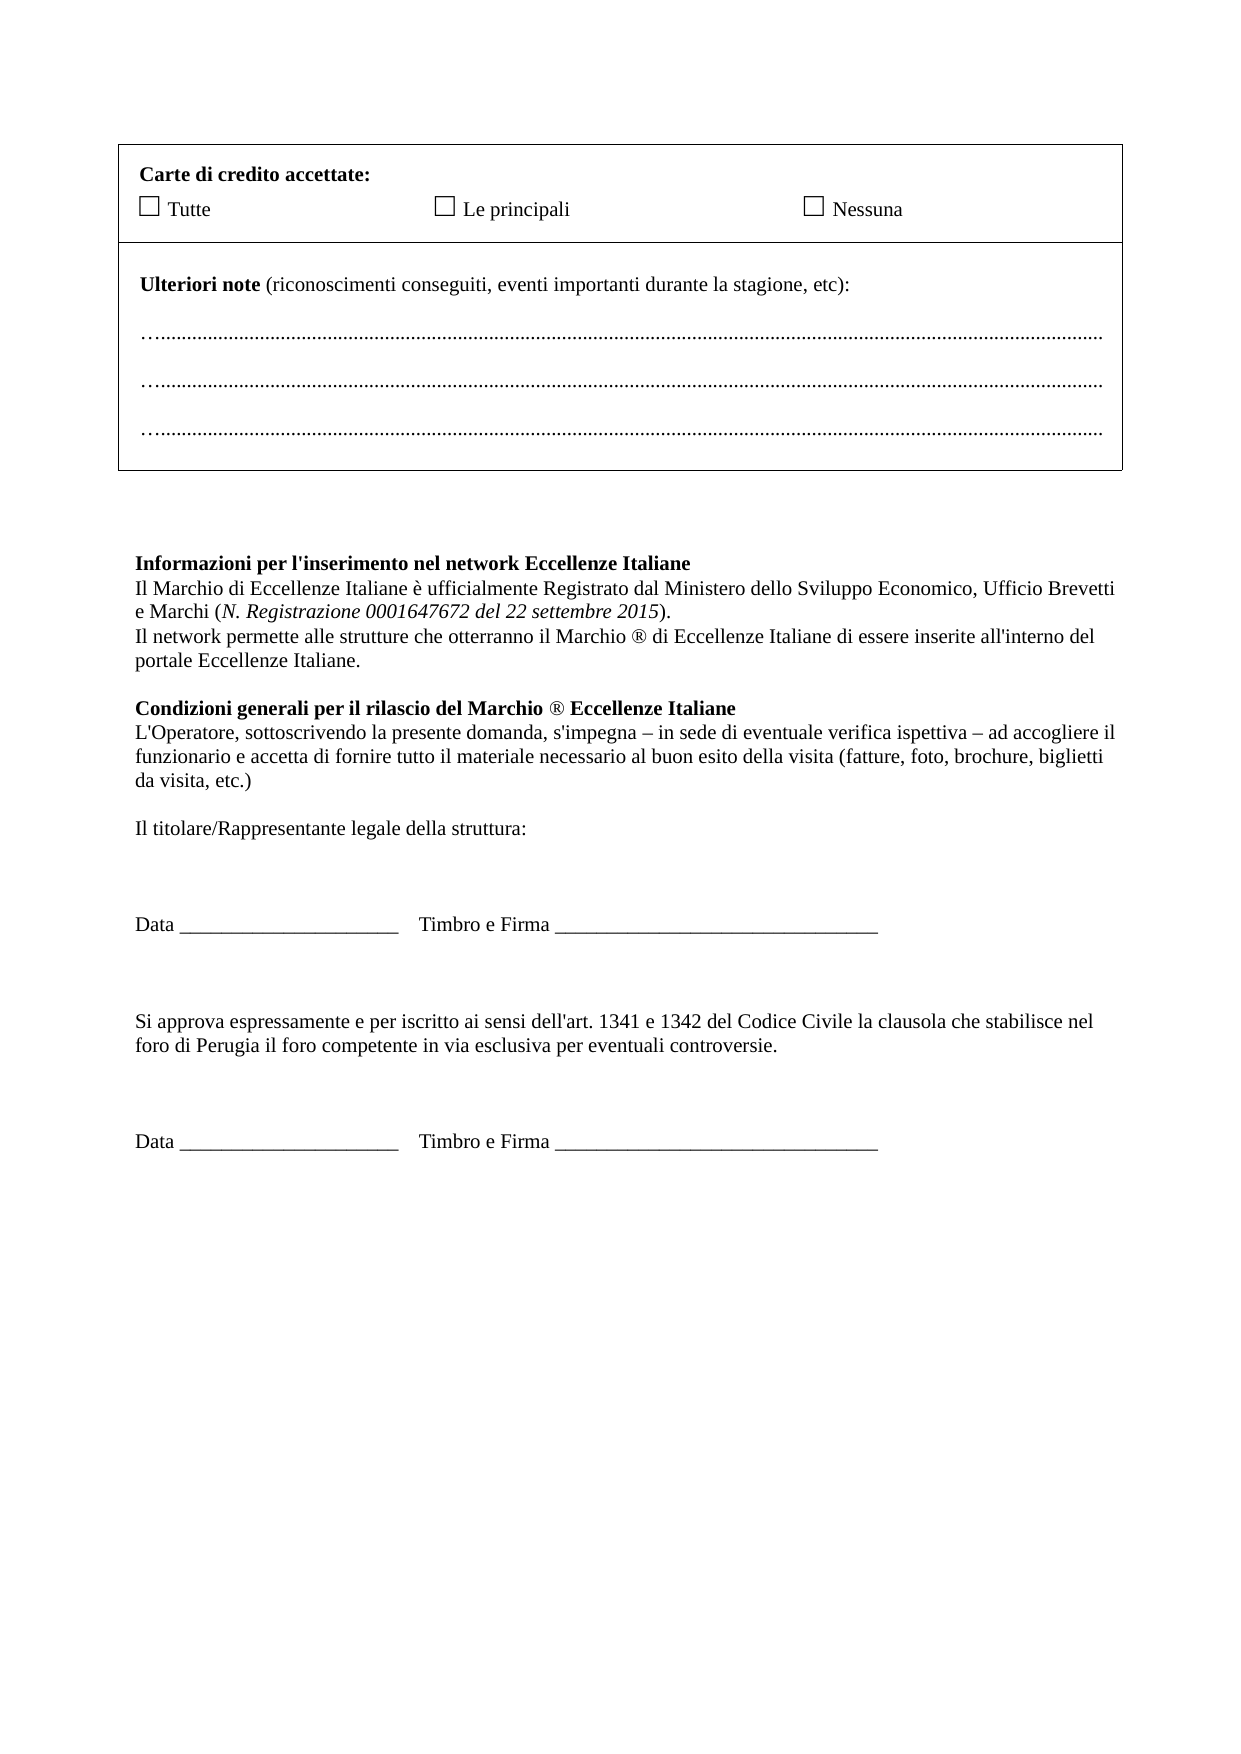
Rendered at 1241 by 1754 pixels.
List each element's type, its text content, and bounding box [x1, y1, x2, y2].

text Si approva espressamente e per iscritto ai sensi dell'art. 1341 e 1342 del Codice Civile la clausola che stabilisce nel foro di Perugia il foro competente in via esclusiva per eventuali controversie. [135, 1008, 1122, 1057]
text Il titolare/Rappresentante legale della struttura: [135, 816, 1122, 840]
table_cell Ulteriori note (riconoscimenti conseguiti, eventi importanti durante la stagione, etc): …..................................................................................................................................................................................... …..................................................................................................................................................................................... …..................................................................................................................................................................................... [119, 243, 1122, 470]
text L'Operatore, sottoscrivendo la presente domanda, s'impegna – in sede di eventuale verifica ispettiva – ad accogliere il funzionario e accetta di fornire tutto il materiale necessario al buon esito della visita (fatture, foto, brochure, biglietti da visita, etc.) [135, 720, 1122, 792]
table_header Carte di credito accettate: □ Tutte □ Le principali □ Nessuna [119, 145, 1122, 242]
text Data _____________________ Timbro e Firma _______________________________ [135, 912, 1122, 936]
text Condizioni generali per il rilascio del Marchio ® Eccellenze Italiane [135, 696, 1122, 720]
text Data _____________________ Timbro e Firma _______________________________ [135, 1129, 1122, 1153]
text Informazioni per l'inserimento nel network Eccellenze Italiane Il Marchio di Eccellenze Italiane è ufficialmente Registrato dal Ministero dello Sviluppo Economico, Ufficio Brevetti e Marchi (N. Registrazione 0001647672 del 22 settembre 2015). Il network permette alle strutture che otterranno il Marchio ® di Eccellenze Italiane di essere inserite all'interno del portale Eccellenze Italiane. [135, 551, 1122, 672]
